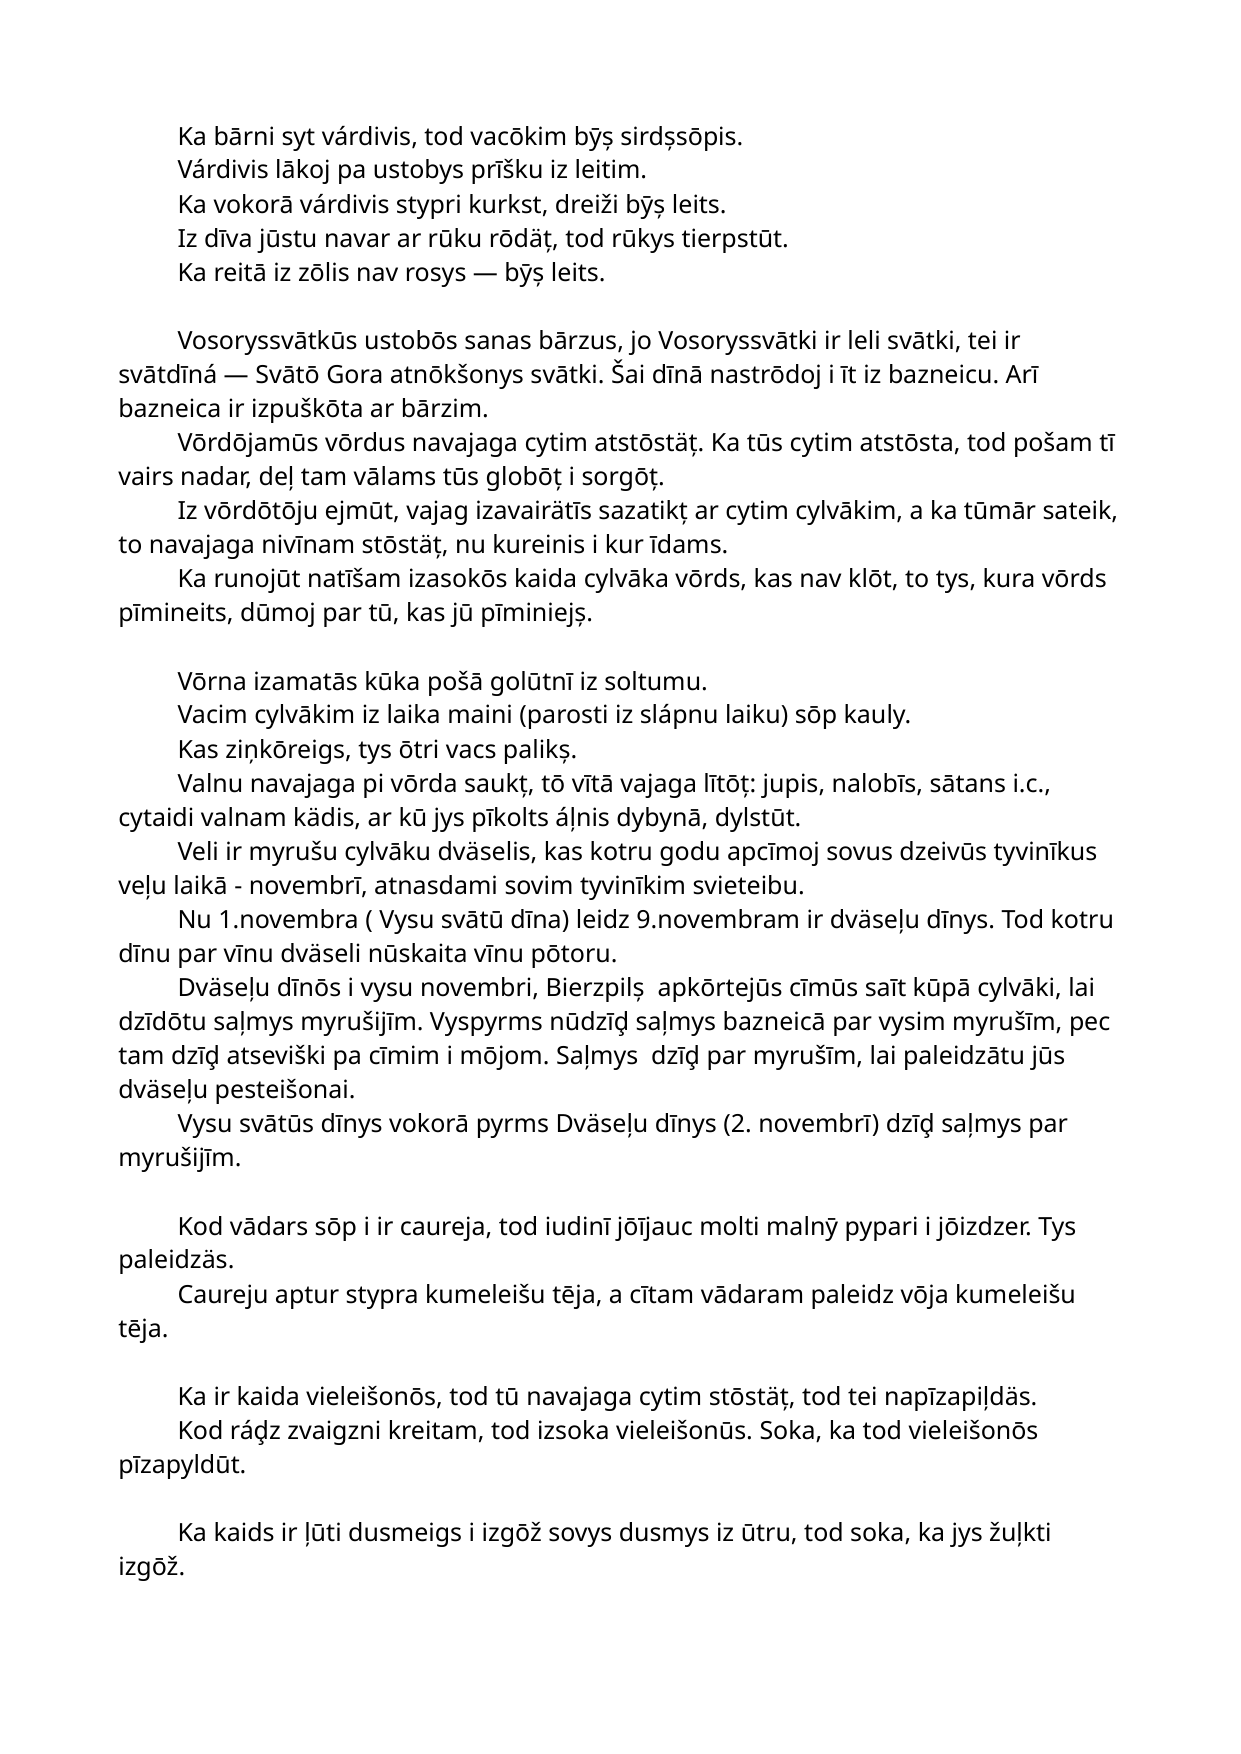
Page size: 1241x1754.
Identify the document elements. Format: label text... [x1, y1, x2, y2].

text Iz vōrdōtōju ejmūt, vajag izavairätīs sazatikț ar cytim cylvākim, a ka tūmār sateik, to navajaga nivīnam stōstäț, nu kureinis i kur īdams. [118, 493, 1122, 561]
text Ka vokorā várdivis stypri kurkst, dreiži bȳș leits. [118, 186, 1122, 220]
text Nu 1.novembra ( Vysu svātū dīna) leidz 9.novembram ir dväseļu dīnys. Tod kotru dīnu par vīnu dväseli nūskaita vīnu pōtoru. [118, 902, 1122, 970]
text Vōrna izamatās kūka pošā golūtnī iz soltumu. [118, 663, 1122, 697]
text Ka kaids ir ļūti dusmeigs i izgōž sovys dusmys iz ūtru, tod soka, ka jys žuļkti izgōž. [118, 1515, 1122, 1583]
text Várdivis lākoj pa ustobys prīšku iz leitim. [118, 152, 1122, 186]
text Vōrdōjamūs vōrdus navajaga cytim atstōstäț. Ka tūs cytim atstōsta, tod pošam tī vairs nadar, deļ tam vālams tūs globōț i sorgōț. [118, 425, 1122, 493]
text Ka ir kaida vieleišonōs, tod tū navajaga cytim stōstäț, tod tei napīzapiļdäs. [118, 1378, 1122, 1412]
text Vacim cylvākim iz laika maini (parosti iz slápnu laiku) sōp kauly. [118, 697, 1122, 731]
text Ka runojūt natīšam izasokōs kaida cylvāka vōrds, kas nav klōt, to tys, kura vōrds pīmineits, dūmoj par tū, kas jū pīminiejș. [118, 561, 1122, 629]
text Dväseļu dīnōs i vysu novembri, Bierzpilș apkōrtejūs cīmūs saīt kūpā cylvāki, lai dzīdōtu saļmys myrušijīm. Vyspyrms nūdzīḑ saļmys bazneicā par vysim myrušīm, pec tam dzīḑ atseviški pa cīmim i mōjom. Saļmys dzīḑ par myrušīm, lai paleidzātu jūs dväseļu pesteišonai. [118, 970, 1122, 1106]
text Kod ráḑz zvaigzni kreitam, tod izsoka vieleišonūs. Soka, ka tod vieleišonōs pīzapyldūt. [118, 1412, 1122, 1481]
text Valnu navajaga pi vōrda saukț, tō vītā vajaga lītōț: jupis, nalobīs, sātans i.c., cytaidi valnam kädis, ar kū jys pīkolts áļnis dybynā, dylstūt. [118, 765, 1122, 833]
text Ka reitā iz zōlis nav rosys — bȳș leits. [118, 254, 1122, 288]
text Iz dīva jūstu navar ar rūku rōdäț, tod rūkys tierpstūt. [118, 220, 1122, 254]
text Vysu svātūs dīnys vokorā pyrms Dväseļu dīnys (2. novembrī) dzīḑ saļmys par myrušijīm. [118, 1106, 1122, 1174]
text Caureju aptur stypra kumeleišu tēja, a cītam vādaram paleidz vōja kumeleišu tēja. [118, 1276, 1122, 1344]
text Vosoryssvātkūs ustobōs sanas bārzus, jo Vosoryssvātki ir leli svātki, tei ir svātdīná — Svātō Gora atnōkšonys svātki. Šai dīnā nastrōdoj i īt iz bazneicu. Arī bazneica ir izpuškōta ar bārzim. [118, 322, 1122, 425]
text Ka bārni syt várdivis, tod vacōkim bȳș sirdșsōpis. [118, 118, 1122, 152]
text Kod vādars sōp i ir caureja, tod iudinī jōījauc molti malnȳ pypari i jōizdzer. Tys paleidzäs. [118, 1208, 1122, 1276]
text Kas ziņkōreigs, tys ōtri vacs palikș. [118, 731, 1122, 765]
text Veli ir myrušu cylvāku dväselis, kas kotru godu apcīmoj sovus dzeivūs tyvinīkus veļu laikā - novembrī, atnasdami sovim tyvinīkim svieteibu. [118, 833, 1122, 902]
